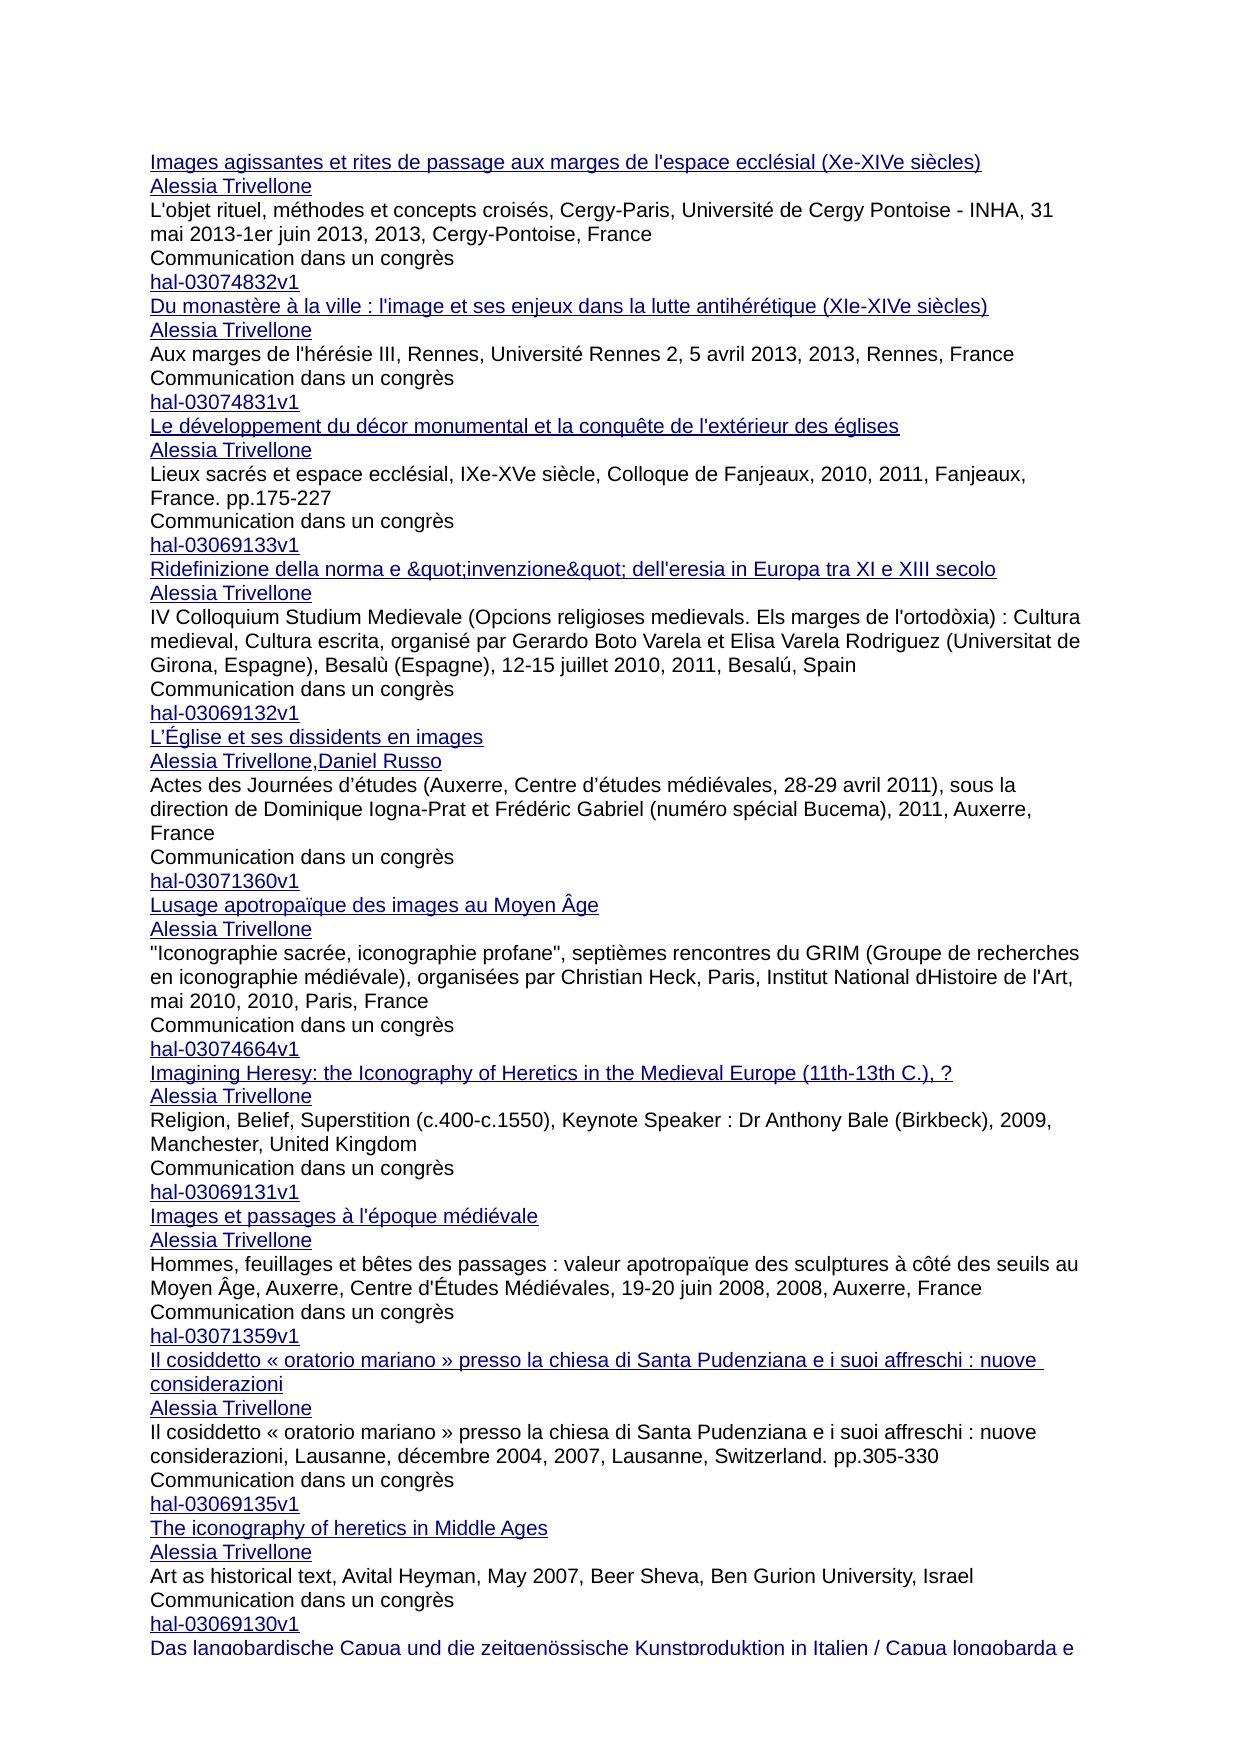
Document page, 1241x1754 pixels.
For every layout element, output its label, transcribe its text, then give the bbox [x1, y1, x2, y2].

table_cell Il cosiddetto « oratorio mariano » presso la chiesa di Santa Pudenziana e i suoi affreschi : nuove considerazioni Alessia Trivellone Il cosiddetto « oratorio mariano » presso la chiesa di Santa Pudenziana e i suoi affreschi : nuove considerazioni, Lausanne, décembre 2004, 2007, Lausanne, Switzerland. pp.305-330 Communication dans un congrès hal-03069135v1 [150, 1348, 1090, 1516]
table_cell Images agissantes et rites de passage aux marges de l'espace ecclésial (Xe-XIVe siècles) Alessia Trivellone L'objet rituel, méthodes et concepts croisés, Cergy-Paris, Université de Cergy Pontoise - INHA, 31 mai 2013-1er juin 2013, 2013, Cergy-Pontoise, France Communication dans un congrès hal-03074832v1 [150, 150, 1090, 294]
table_cell Images et passages à l'époque médiévale Alessia Trivellone Hommes, feuillages et bêtes des passages : valeur apotropaïque des sculptures à côté des seuils au Moyen Âge, Auxerre, Centre d'Études Médiévales, 19-20 juin 2008, 2008, Auxerre, France Communication dans un congrès hal-03071359v1 [150, 1204, 1090, 1348]
table_cell Imagining Heresy: the Iconography of Heretics in the Medieval Europe (11th-13th C.), ? Alessia Trivellone Religion, Belief, Superstition (c.400-c.1550), Keynote Speaker : Dr Anthony Bale (Birkbeck), 2009, Manchester, United Kingdom Communication dans un congrès hal-03069131v1 [150, 1060, 1090, 1204]
table_cell Ridefinizione della norma e &quot;invenzione&quot; dell'eresia in Europa tra XI e XIII secolo Alessia Trivellone IV Colloquium Studium Medievale (Opcions religioses medievals. Els marges de l'ortodòxia) : Cultura medieval, Cultura escrita, organisé par Gerardo Boto Varela et Elisa Varela Rodriguez (Universitat de Girona, Espagne), Besalù (Espagne), 12-15 juillet 2010, 2011, Besalú, Spain Communication dans un congrès hal-03069132v1 [150, 557, 1090, 725]
table_cell The iconography of heretics in Middle Ages Alessia Trivellone Art as historical text, Avital Heyman, May 2007, Beer Sheva, Ben Gurion University, Israel Communication dans un congrès hal-03069130v1 [150, 1516, 1090, 1635]
table_cell Das langobardische Capua und die zeitgenössische Kunstproduktion in Italien / Capua longobarda e [150, 1635, 1090, 1655]
table_cell Le développement du décor monumental et la conquête de l'extérieur des églises Alessia Trivellone Lieux sacrés et espace ecclésial, IXe-XVe siècle, Colloque de Fanjeaux, 2010, 2011, Fanjeaux, France. pp.175-227 Communication dans un congrès hal-03069133v1 [150, 414, 1090, 557]
table_cell Du monastère à la ville : l'image et ses enjeux dans la lutte antihérétique (XIe-XIVe siècles) Alessia Trivellone Aux marges de l'hérésie III, Rennes, Université Rennes 2, 5 avril 2013, 2013, Rennes, France Communication dans un congrès hal-03074831v1 [150, 294, 1090, 413]
table_cell L’Église et ses dissidents en images Alessia Trivellone,Daniel Russo Actes des Journées d’études (Auxerre, Centre d’études médiévales, 28-29 avril 2011), sous la direction de Dominique Iogna-Prat et Frédéric Gabriel (numéro spécial Bucema), 2011, Auxerre, France Communication dans un congrès hal-03071360v1 [150, 725, 1090, 893]
table_cell Lusage apotropaïque des images au Moyen Âge Alessia Trivellone "Iconographie sacrée, iconographie profane", septièmes rencontres du GRIM (Groupe de recherches en iconographie médiévale), organisées par Christian Heck, Paris, Institut National dHistoire de l'Art, mai 2010, 2010, Paris, France Communication dans un congrès hal-03074664v1 [150, 893, 1090, 1060]
